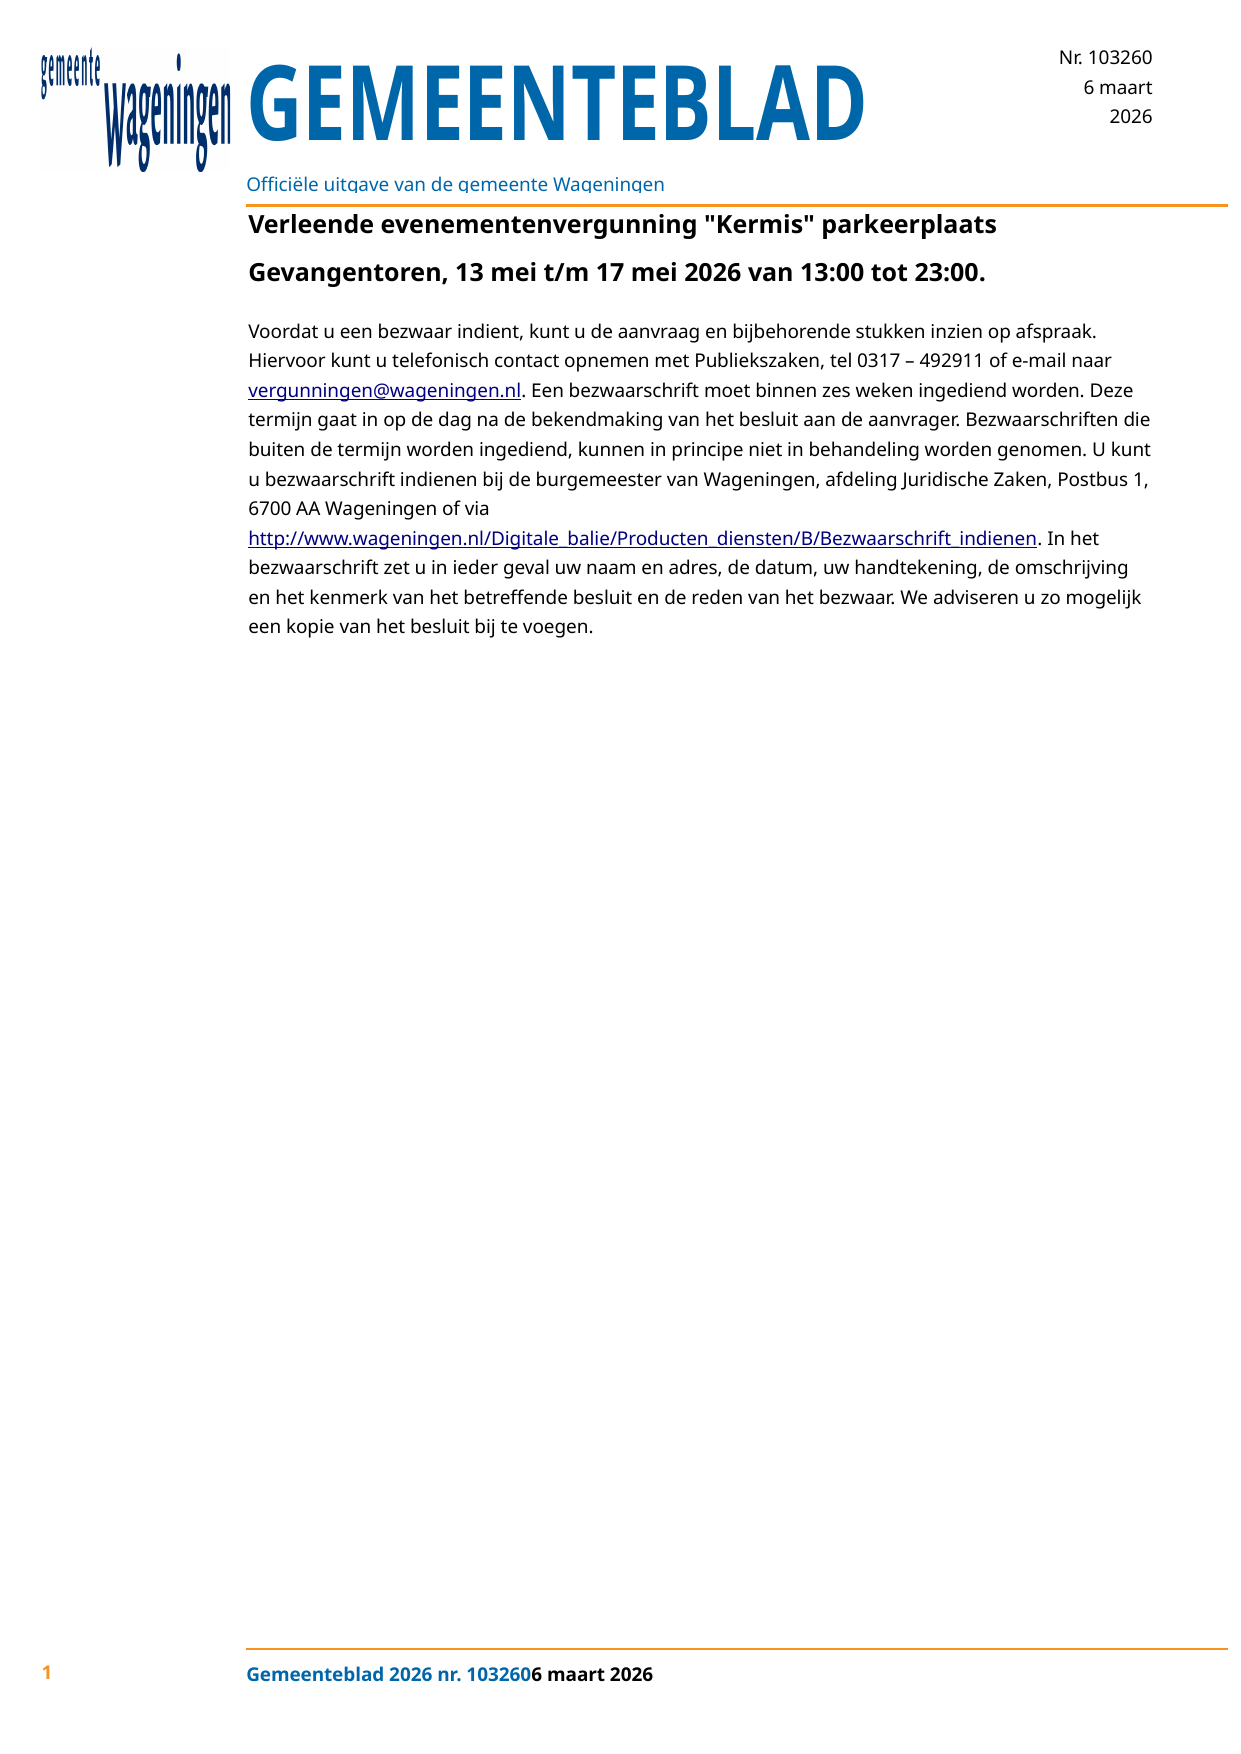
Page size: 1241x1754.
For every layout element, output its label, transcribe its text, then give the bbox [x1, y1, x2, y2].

text Verleende evenementenvergunning "Kermis" parkeerplaats Gevangentoren, 13 mei t/m 17 mei 2026 van 13:00 tot 23:00. [248, 207, 1152, 288]
text Voordat u een bezwaar indient, kunt u de aanvraag en bijbehorende stukken inzien op afspraak. Hiervoor kunt u telefonisch contact opnemen met Publiekszaken, tel 0317 – 492911 of e-mail naar vergunningen@wageningen.nl. Een bezwaarschrift moet binnen zes weken ingediend worden. Deze termijn gaat in op de dag na de bekendmaking van het besluit aan de aanvrager. Bezwaarschriften die buiten de termijn worden ingediend, kunnen in principe niet in behandeling worden genomen. U kunt u bezwaarschrift indienen bij de burgemeester van Wageningen, afdeling Juridische Zaken, Postbus 1, 6700 AA Wageningen of via http://www.wageningen.nl/Digitale_balie/Producten_diensten/B/Bezwaarschrift_indienen. In het bezwaarschrift zet u in ieder geval uw naam en adres, de datum, uw handtekening, de omschrijving en het kenmerk van het betreffende besluit en de reden van het bezwaar. We adviseren u zo mogelijk een kopie van het besluit bij te voegen. [248, 318, 1152, 639]
picture [41, 47, 231, 172]
